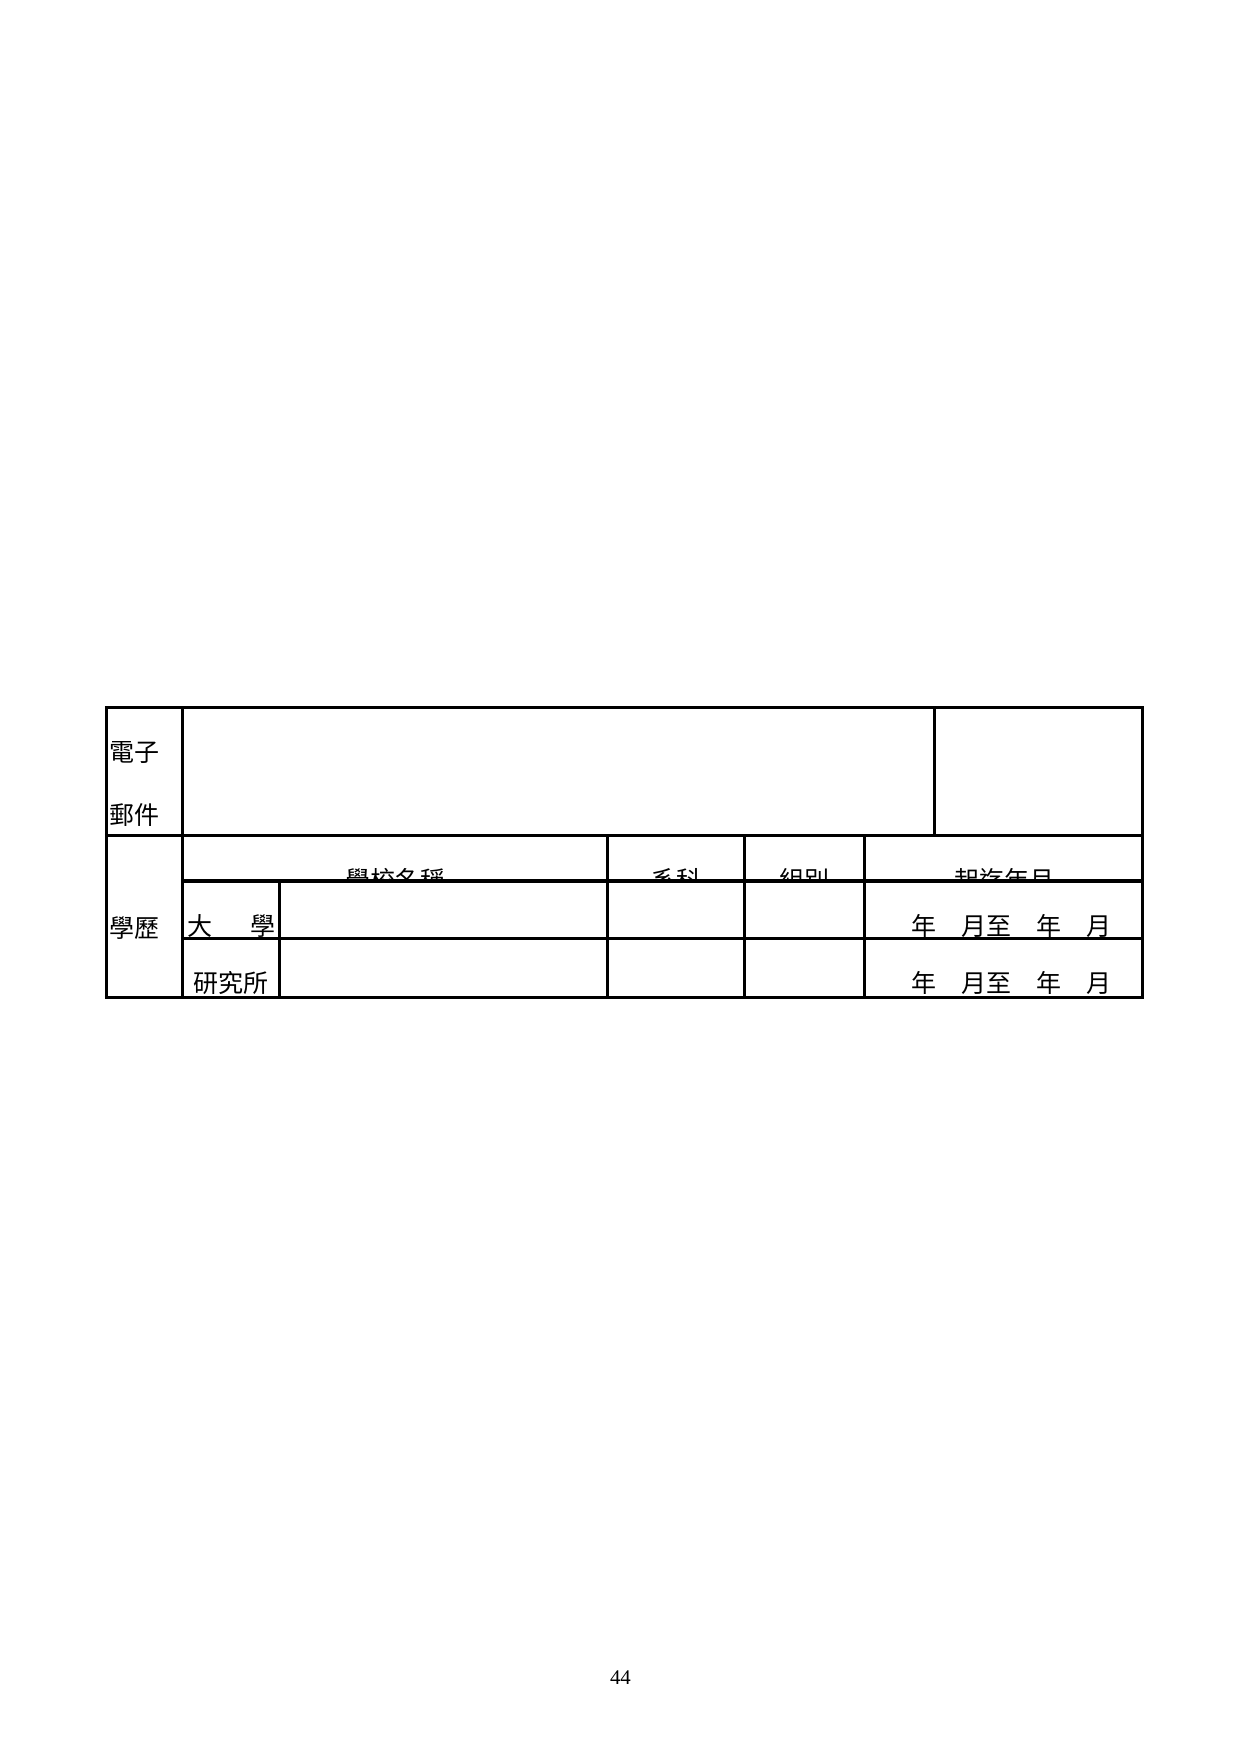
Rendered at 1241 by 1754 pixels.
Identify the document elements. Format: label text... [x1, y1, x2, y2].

table_cell [609, 883, 743, 937]
table_cell 研究所 [184, 940, 278, 996]
table_cell 組別 [746, 837, 863, 879]
table_cell 年 月至 年 月 [866, 940, 1141, 996]
table_cell [609, 940, 743, 996]
table_cell 年 月至 年 月 [866, 883, 1141, 937]
table_cell 起迄年月 [866, 837, 1141, 879]
table_cell 學校名稱 [184, 837, 606, 879]
table_cell [281, 883, 606, 937]
table_cell [746, 883, 863, 937]
table_cell 電子郵件 [108, 709, 181, 834]
table_cell 學歷 [108, 837, 181, 996]
table_cell [746, 940, 863, 996]
table_header [936, 709, 1141, 834]
table_cell 系科 [609, 837, 743, 879]
table_cell 大 學 [184, 883, 278, 937]
table_cell [281, 940, 606, 996]
table_cell [184, 709, 933, 834]
